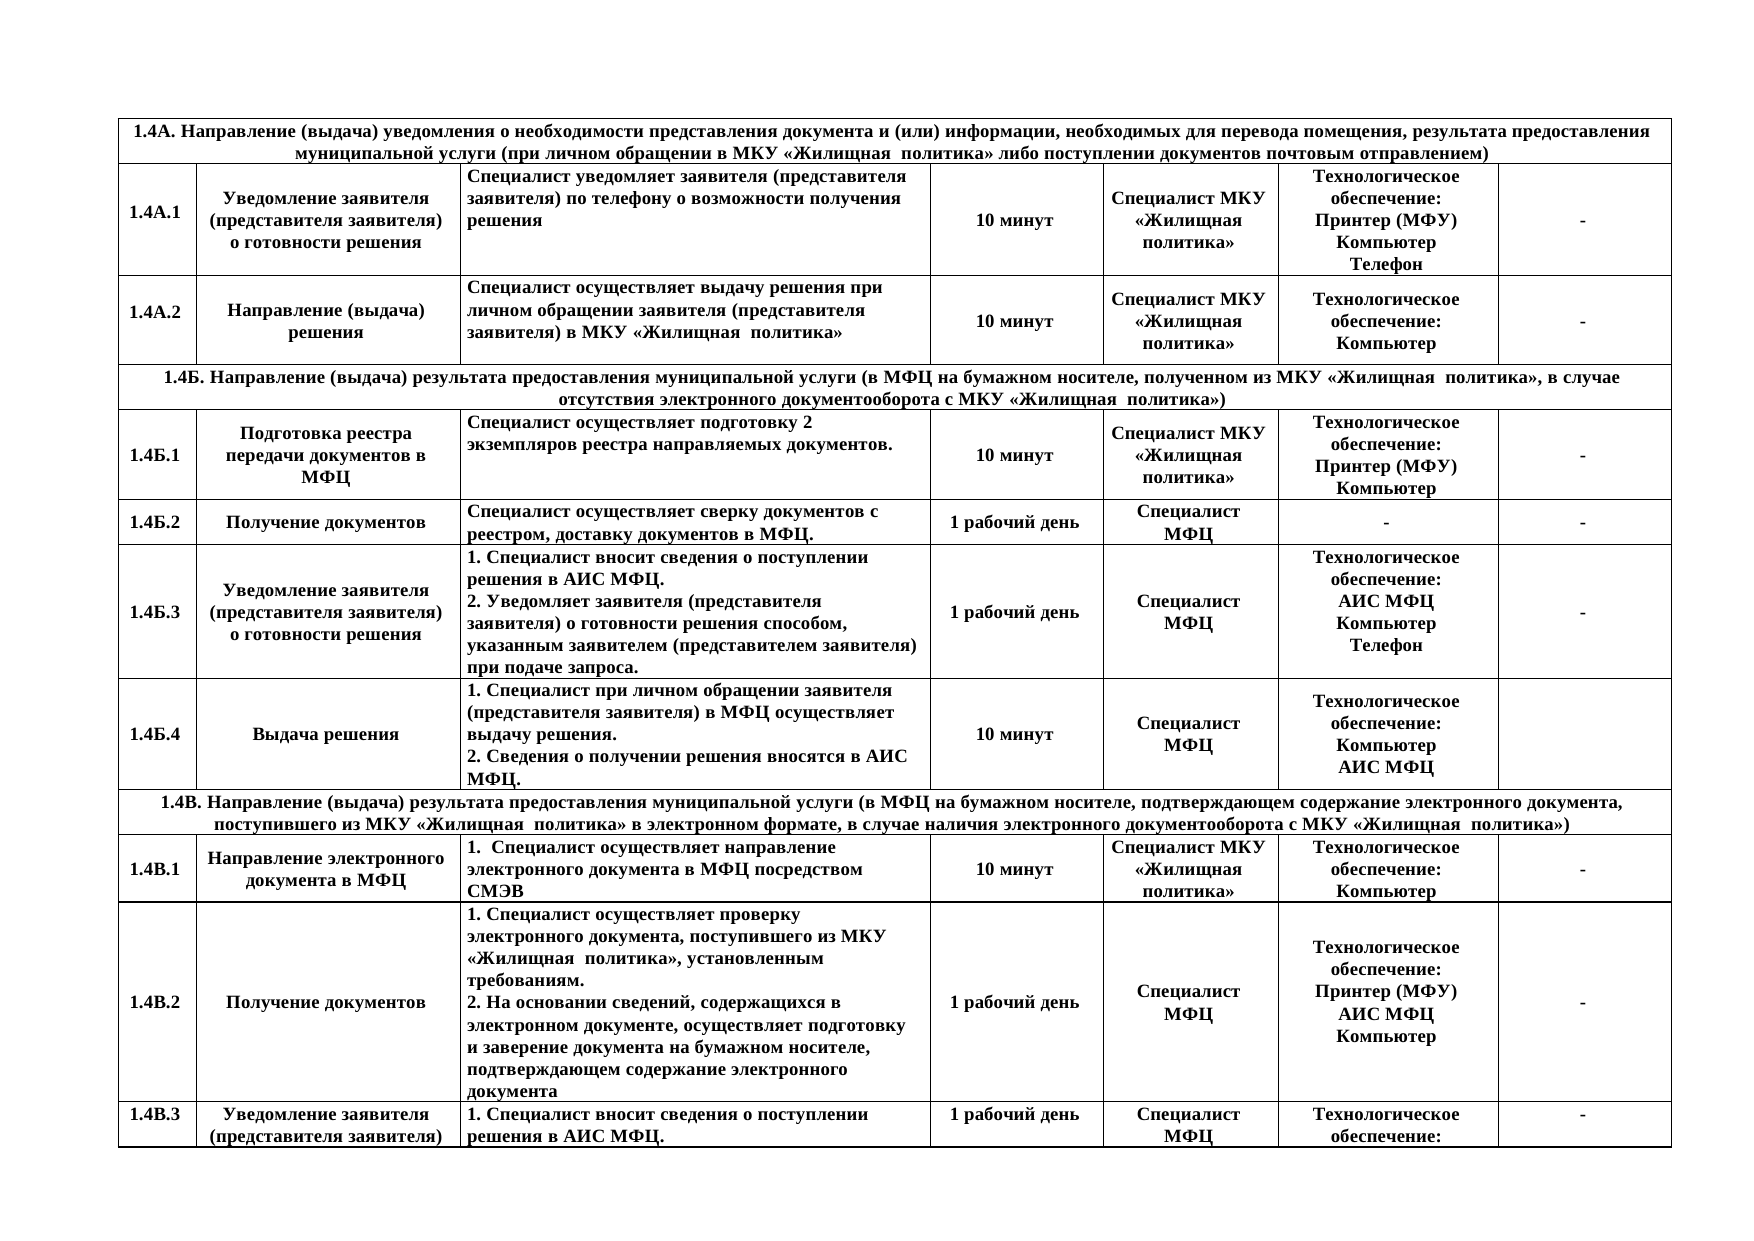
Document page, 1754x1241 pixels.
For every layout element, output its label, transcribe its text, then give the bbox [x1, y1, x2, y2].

table_cell - [1499, 164, 1671, 275]
table_cell 1.4А.2 [119, 276, 196, 364]
table_cell 1.4В.2 [119, 903, 196, 1101]
table_cell [1499, 679, 1671, 789]
table_cell 1.4А. Направление (выдача) уведомления о необходимости представления документа и (или) информации, необходимых для перевода помещения, результата предоставления муниципальной услуги (при личном обращении в МКУ «Жилищная политика» либо поступлении документов почтовым отправлением) [119, 119, 1671, 163]
table_cell Технологическое обеспечение: Компьютер АИС МФЦ [1279, 679, 1498, 789]
table_cell 1.4В.1 [119, 835, 196, 901]
table_cell Технологическое обеспечение: Принтер (МФУ) Компьютер Телефон [1279, 164, 1498, 275]
table_cell 10 минут [931, 164, 1103, 275]
table_cell 1. Специалист осуществляет направление электронного документа в МФЦ посредством СМЭВ [461, 835, 930, 901]
table_cell 1.4Б.4 [119, 679, 196, 789]
table_cell Уведомление заявителя (представителя заявителя) о готовности решения [197, 164, 460, 275]
table_cell 1 рабочий день [931, 545, 1103, 677]
table_cell 10 минут [931, 276, 1103, 364]
table_cell - [1499, 276, 1671, 364]
table_cell - [1279, 500, 1498, 544]
table_cell 1.4А.1 [119, 164, 196, 275]
table_cell Специалист МКУ «Жилищная политика» [1104, 164, 1278, 275]
table_cell Технологическое обеспечение: Компьютер [1279, 276, 1498, 364]
table_cell 1 рабочий день [931, 1102, 1103, 1146]
table_cell Направление (выдача) решения [197, 276, 460, 364]
table_cell 1. Специалист при личном обращении заявителя (представителя заявителя) в МФЦ осуществляет выдачу решения. 2. Сведения о получении решения вносятся в АИС МФЦ. [461, 679, 930, 789]
table_cell Направление электронного документа в МФЦ [197, 835, 460, 901]
table_cell Специалист МКУ «Жилищная политика» [1104, 835, 1278, 901]
table_cell Специалист МФЦ [1104, 903, 1278, 1101]
table_cell Специалист уведомляет заявителя (представителя заявителя) по телефону о возможности получения решения [461, 164, 930, 275]
table_cell Получение документов [197, 903, 460, 1101]
table_cell Специалист МФЦ [1104, 500, 1278, 544]
table_cell Специалист осуществляет выдачу решения при личном обращении заявителя (представителя заявителя) в МКУ «Жилищная политика» [461, 276, 930, 364]
table_cell 10 минут [931, 835, 1103, 901]
table_cell Уведомление заявителя (представителя заявителя) о готовности решения [197, 545, 460, 677]
table_cell - [1499, 1102, 1671, 1146]
table_cell 1. Специалист вносит сведения о поступлении решения в АИС МФЦ. [461, 1102, 930, 1146]
table_cell - [1499, 903, 1671, 1101]
table_cell 1 рабочий день [931, 500, 1103, 544]
table_cell Уведомление заявителя (представителя заявителя) [197, 1102, 460, 1146]
table_cell 1. Специалист вносит сведения о поступлении решения в АИС МФЦ. 2. Уведомляет заявителя (представителя заявителя) о готовности решения способом, указанным заявителем (представителем заявителя) при подаче запроса. [461, 545, 930, 677]
table_cell 10 минут [931, 679, 1103, 789]
table_cell Получение документов [197, 500, 460, 544]
table_cell Технологическое обеспечение: АИС МФЦ Компьютер Телефон [1279, 545, 1498, 677]
table_cell Специалист МКУ «Жилищная политика» [1104, 276, 1278, 364]
table_cell Специалист МФЦ [1104, 679, 1278, 789]
table_cell 1. Специалист осуществляет проверку электронного документа, поступившего из МКУ «Жилищная политика», установленным требованиям. 2. На основании сведений, содержащихся в электронном документе, осуществляет подготовку и заверение документа на бумажном носителе, подтверждающем содержание электронного документа [461, 903, 930, 1101]
table_cell - [1499, 410, 1671, 499]
table_cell Технологическое обеспечение: Принтер (МФУ) АИС МФЦ Компьютер [1279, 903, 1498, 1101]
table_cell Технологическое обеспечение: [1279, 1102, 1498, 1146]
table_cell Технологическое обеспечение: Компьютер [1279, 835, 1498, 901]
table_cell - [1499, 545, 1671, 677]
table_cell Специалист МФЦ [1104, 1102, 1278, 1146]
table_cell - [1499, 500, 1671, 544]
table_cell Технологическое обеспечение: Принтер (МФУ) Компьютер [1279, 410, 1498, 499]
table_cell 1.4В.3 [119, 1102, 196, 1146]
table_cell 10 минут [931, 410, 1103, 499]
table_cell 1.4Б. Направление (выдача) результата предоставления муниципальной услуги (в МФЦ на бумажном носителе, полученном из МКУ «Жилищная политика», в случае отсутствия электронного документооборота с МКУ «Жилищная политика») [119, 365, 1671, 409]
table_cell Выдача решения [197, 679, 460, 789]
table_cell 1.4Б.1 [119, 410, 196, 499]
table_cell Подготовка реестра передачи документов в МФЦ [197, 410, 460, 499]
table_cell 1.4Б.3 [119, 545, 196, 677]
table_cell 1.4В. Направление (выдача) результата предоставления муниципальной услуги (в МФЦ на бумажном носителе, подтверждающем содержание электронного документа, поступившего из МКУ «Жилищная политика» в электронном формате, в случае наличия электронного документооборота с МКУ «Жилищная политика») [119, 790, 1671, 834]
table_cell 1 рабочий день [931, 903, 1103, 1101]
table_cell 1.4Б.2 [119, 500, 196, 544]
table_cell Специалист осуществляет сверку документов с реестром, доставку документов в МФЦ. [461, 500, 930, 544]
table_cell Специалист осуществляет подготовку 2 экземпляров реестра направляемых документов. [461, 410, 930, 499]
table_cell - [1499, 835, 1671, 901]
table_cell Специалист МКУ «Жилищная политика» [1104, 410, 1278, 499]
table_cell Специалист МФЦ [1104, 545, 1278, 677]
